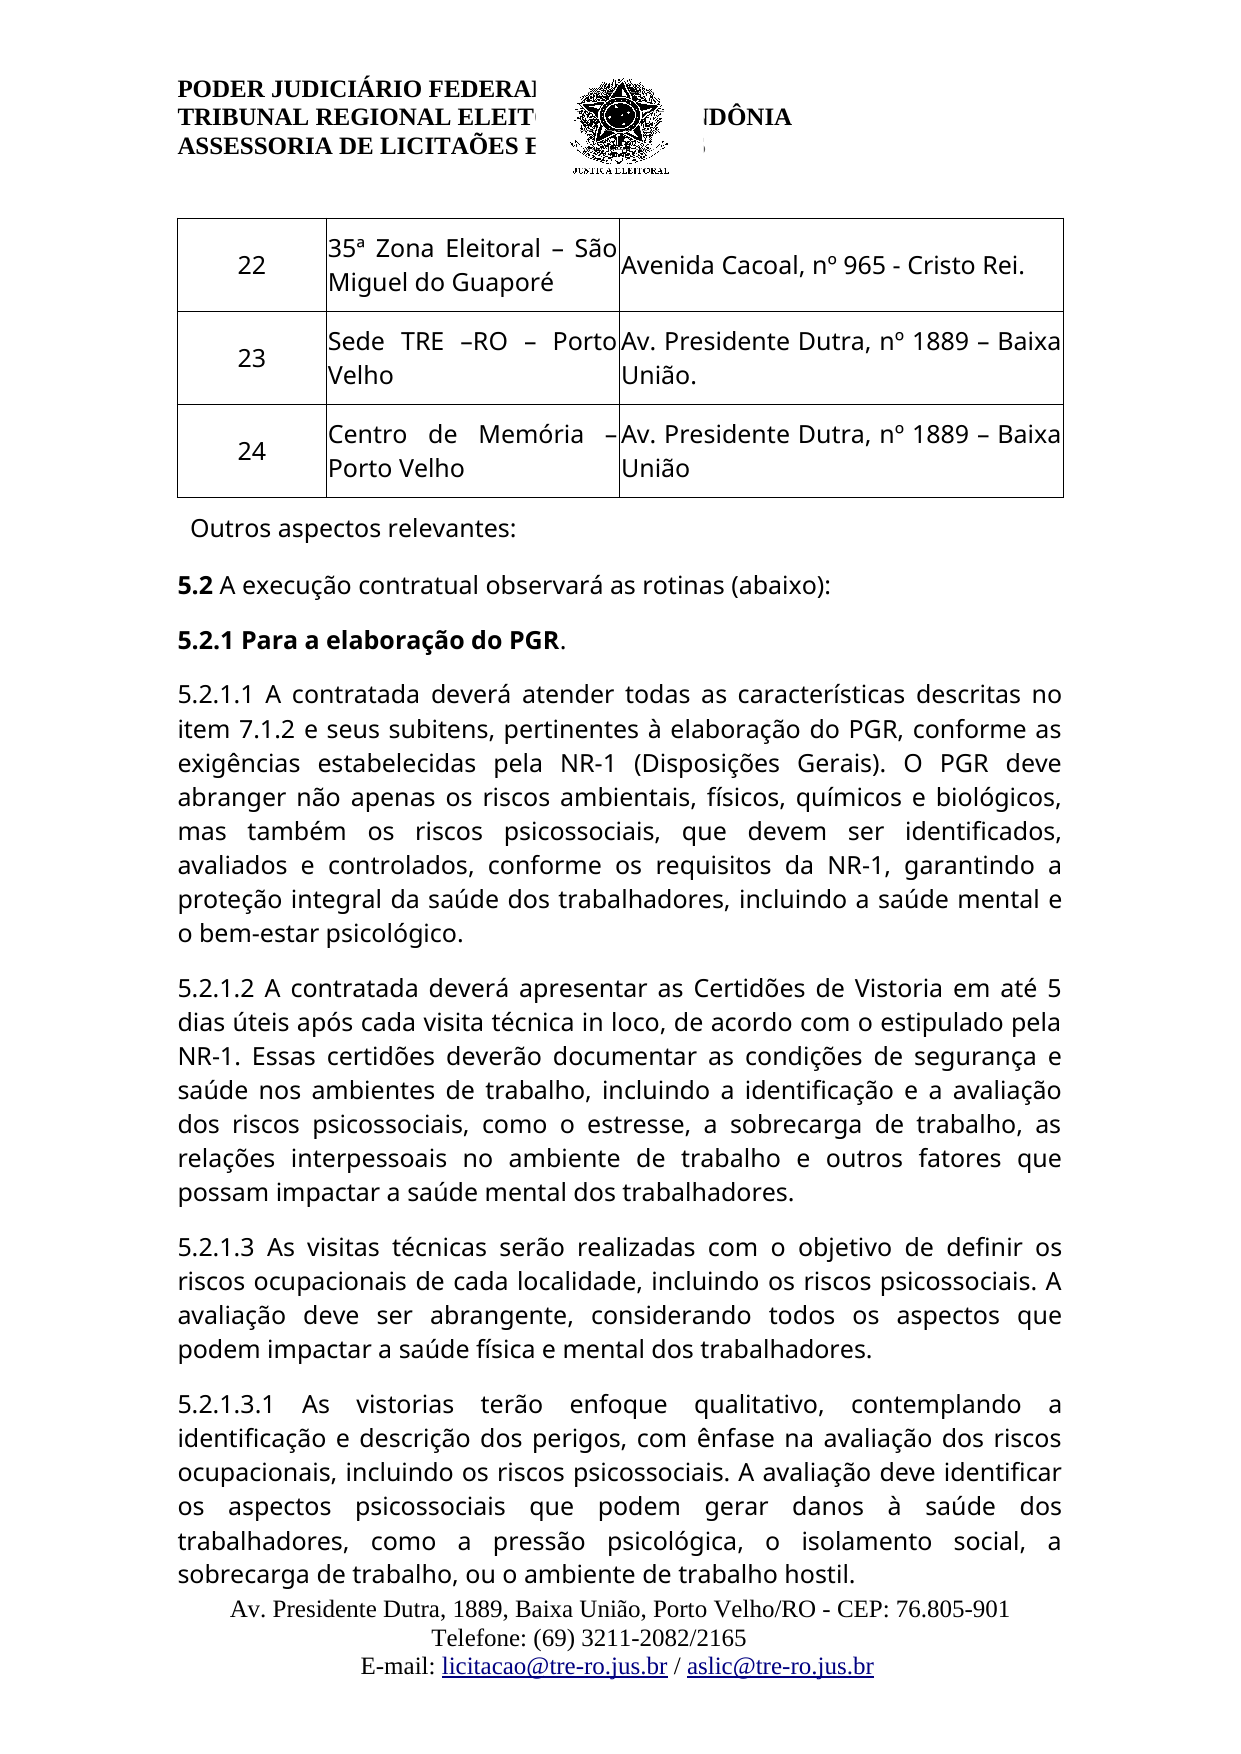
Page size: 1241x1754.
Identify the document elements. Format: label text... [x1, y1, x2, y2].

table_cell 23 [178, 312, 326, 404]
table_cell Avenida Cacoal, nº 965 - Cristo Rei. [620, 219, 1063, 311]
text 5.2.1.3 As visitas técnicas serão realizadas com o objetivo de definir os riscos ocupacionais de cada localidade, incluindo os riscos psicossociais. A avaliação deve ser abrangente, considerando todos os aspectos que podem impactar a saúde física e mental dos trabalhadores. [177, 1230, 1063, 1366]
table_cell 24 [178, 405, 326, 497]
text Outros aspectos relevantes: [190, 510, 1051, 544]
text 5.2 A execução contratual observará as rotinas (abaixo): [177, 567, 1063, 601]
table_cell Av. Presidente Dutra, nº 1889 – Baixa União [620, 405, 1063, 497]
text 5.2.1.3.1 As vistorias terão enfoque qualitativo, contemplando a identificação e descrição dos perigos, com ênfase na avaliação dos riscos ocupacionais, incluindo os riscos psicossociais. A avaliação deve identificar os aspectos psicossociais que podem gerar danos à saúde dos trabalhadores, como a pressão psicológica, o isolamento social, a sobrecarga de trabalho, ou o ambiente de trabalho hostil. [177, 1387, 1063, 1591]
table_cell 35ª Zona Eleitoral – São Miguel do Guaporé [327, 219, 619, 311]
text 5.2.1.1 A contratada deverá atender todas as características descritas no item 7.1.2 e seus subitens, pertinentes à elaboração do PGR, conforme as exigências estabelecidas pela NR-1 (Disposições Gerais). O PGR deve abranger não apenas os riscos ambientais, físicos, químicos e biológicos, mas também os riscos psicossociais, que devem ser identificados, avaliados e controlados, conforme os requisitos da NR-1, garantindo a proteção integral da saúde dos trabalhadores, incluindo a saúde mental e o bem-estar psicológico. [177, 677, 1063, 950]
table_cell 22 [178, 219, 326, 311]
text 5.2.1 Para a elaboração do PGR. [177, 622, 1063, 656]
table_cell Av. Presidente Dutra, nº 1889 – Baixa União. [620, 312, 1063, 404]
text 5.2.1.2 A contratada deverá apresentar as Certidões de Vistoria em até 5 dias úteis após cada visita técnica in loco, de acordo com o estipulado pela NR-1. Essas certidões deverão documentar as condições de segurança e saúde nos ambientes de trabalho, incluindo a identificação e a avaliação dos riscos psicossociais, como o estresse, a sobrecarga de trabalho, as relações interpessoais no ambiente de trabalho e outros fatores que possam impactar a saúde mental dos trabalhadores. [177, 971, 1063, 1209]
table_cell Sede TRE –RO – Porto Velho [327, 312, 619, 404]
table_cell Centro de Memória – Porto Velho [327, 405, 619, 497]
